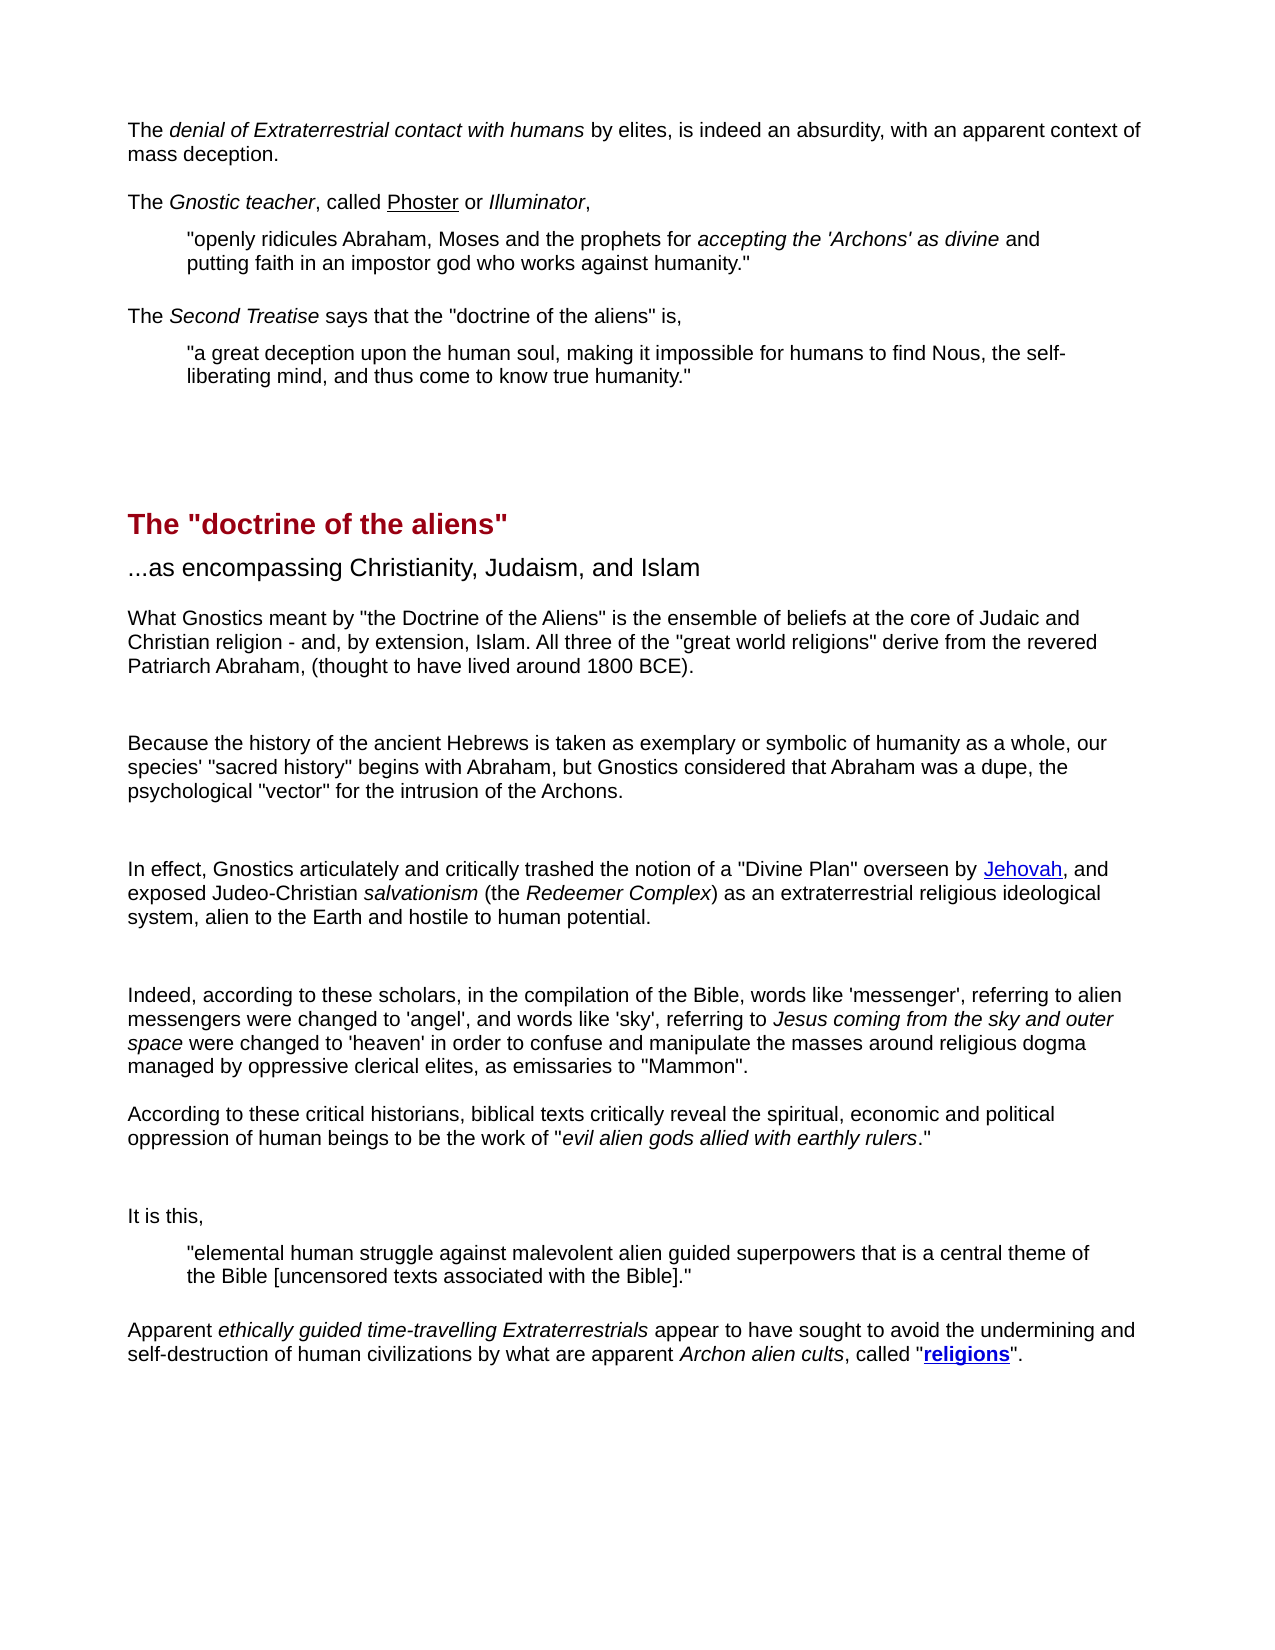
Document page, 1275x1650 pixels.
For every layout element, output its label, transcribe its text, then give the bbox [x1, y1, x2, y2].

text Because the history of the ancient Hebrews is taken as exemplary or symbolic of humanity as a whole, our species' "sacred history" begins with Abraham, but Gnostics considered that Abraham was a dupe, the psychological "vector" for the intrusion of the Archons. [127, 731, 1154, 803]
text "elemental human struggle against malevolent alien guided superpowers that is a central theme of the Bible [uncensored texts associated with the Bible]." [187, 1240, 1095, 1288]
text In effect, Gnostics articulately and critically trashed the notion of a "Divine Plan" overseen by Jehovah, and exposed Judeo-Christian salvationism (the Redeemer Complex) as an extraterrestrial religious ideological system, alien to the Earth and hostile to human potential. [127, 857, 1154, 929]
text "openly ridicules Abraham, Moses and the prophets for accepting the 'Archons' as divine and putting faith in an impostor god who works against humanity." [187, 226, 1095, 274]
text [127, 1485, 1154, 1509]
text The Second Treatise says that the "doctrine of the aliens" is, [127, 304, 1154, 328]
text ...as encompassing Christianity, Judaism, and Islam What Gnostics meant by "the Doctrine of the Aliens" is the ensemble of beliefs at the core of Judaic and Christian religion - and, by extension, Islam. All three of the "great world religions" derive from the revered Patriarch Abraham, (thought to have lived around 1800 BCE). [127, 553, 1154, 677]
text Apparent ethically guided time-travelling Extraterrestrials appear to have sought to avoid the undermining and self-destruction of human civilizations by what are apparent Archon alien cults, called "religions". [127, 1318, 1154, 1390]
text It is this, [127, 1204, 1154, 1228]
text The "doctrine of the aliens" [127, 483, 1154, 540]
text "a great deception upon the human soul, making it impossible for humans to find Nous, the self-liberating mind, and thus come to know true humanity." [187, 340, 1095, 412]
text The denial of Extraterrestrial contact with humans by elites, is indeed an absurdity, with an apparent context of mass deception. The Gnostic teacher, called Phoster or Illuminator, [127, 118, 1154, 214]
text Indeed, according to these scholars, in the compilation of the Bible, words like 'messenger', referring to alien messengers were changed to 'angel', and words like 'sky', referring to Jesus coming from the sky and outer space were changed to 'heaven' in order to confuse and manipulate the masses around religious dogma managed by oppressive clerical elites, as emissaries to "Mammon". According to these critical historians, biblical texts critically reveal the spiritual, economic and political oppression of human beings to be the work of "evil alien gods allied with earthly rulers." [127, 982, 1154, 1150]
